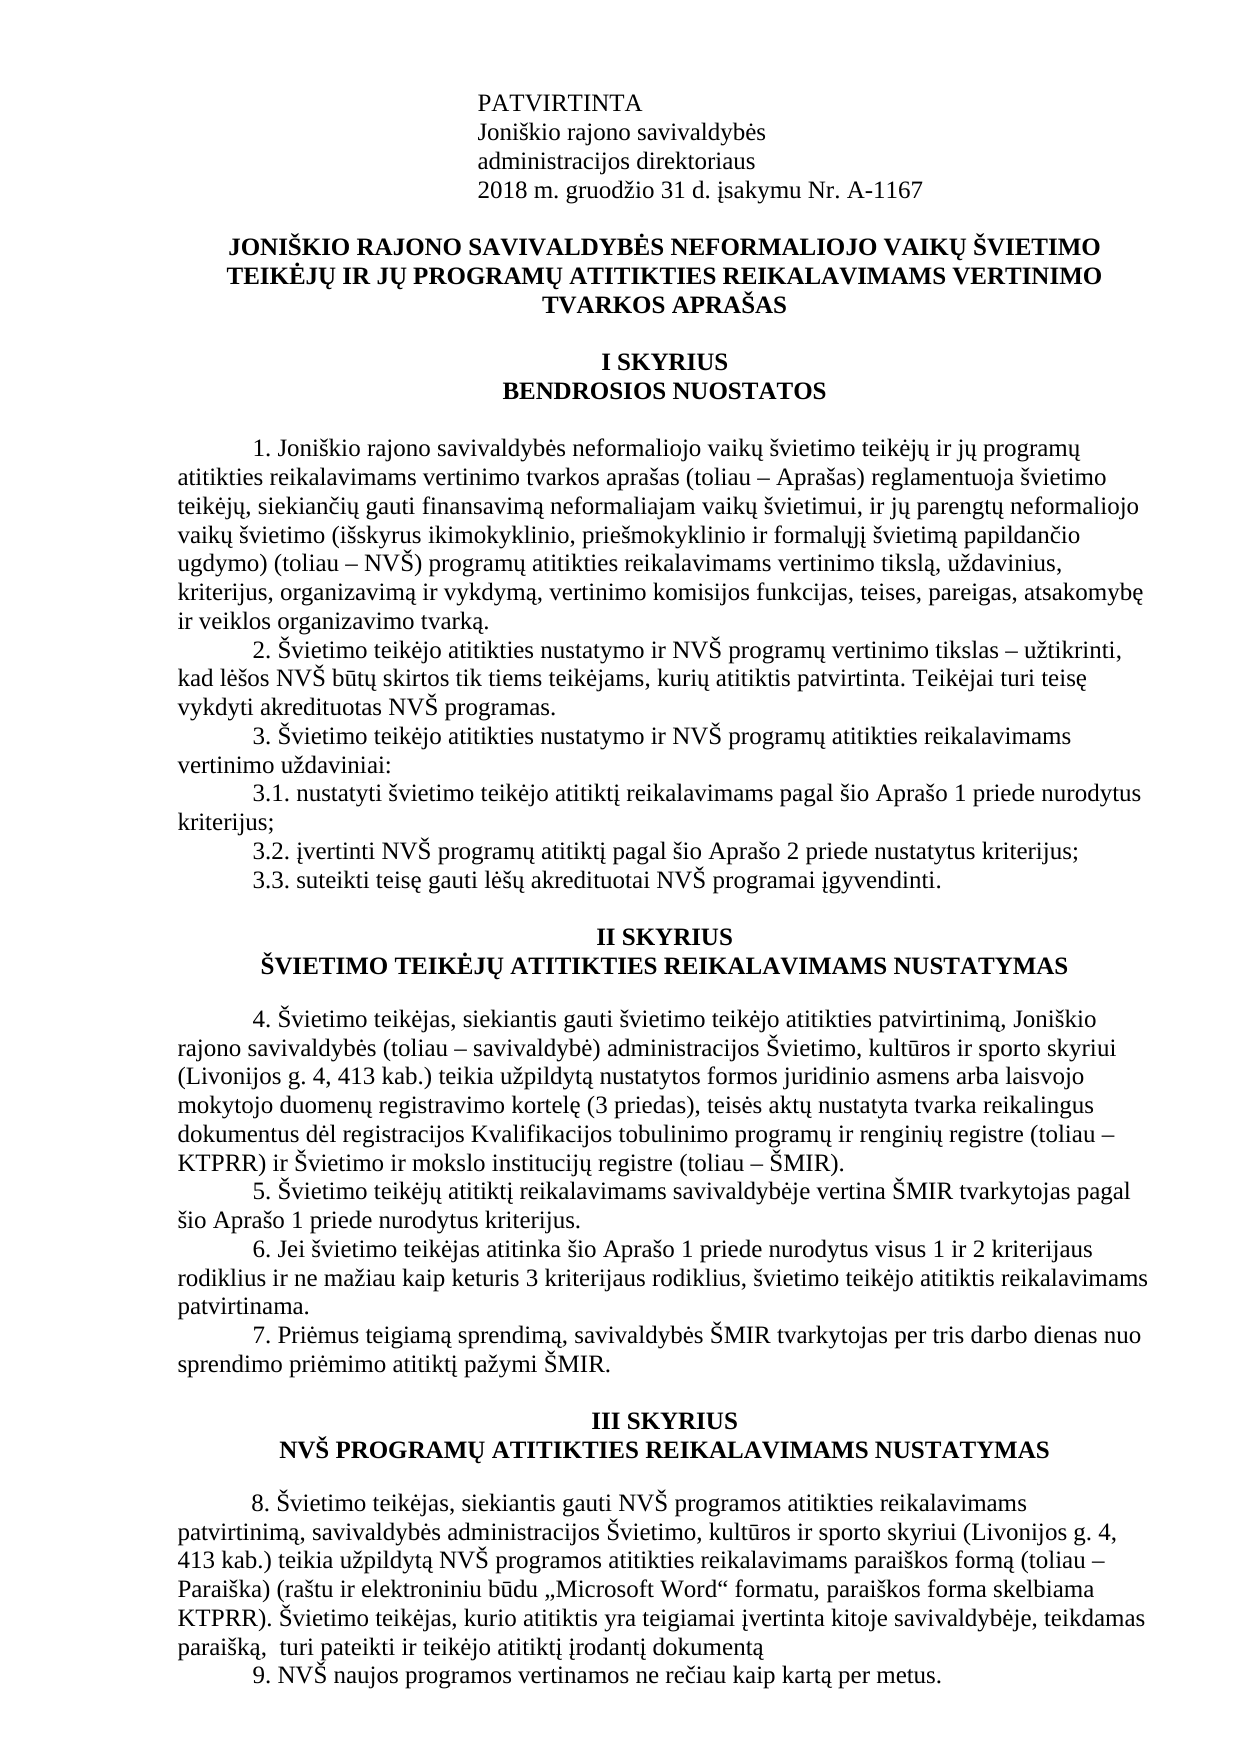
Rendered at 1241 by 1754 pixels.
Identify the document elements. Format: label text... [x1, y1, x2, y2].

text 6. Jei švietimo teikėjas atitinka šio Aprašo 1 priede nurodytus visus 1 ir 2 kriterijaus rodiklius ir ne mažiau kaip keturis 3 kriterijaus rodiklius, švietimo teikėjo atitiktis reikalavimams patvirtinama. [177, 1234, 1152, 1320]
text 2. Švietimo teikėjo atitikties nustatymo ir NVŠ programų vertinimo tikslas – užtikrinti, kad lėšos NVŠ būtų skirtos tik tiems teikėjams, kurių atitiktis patvirtinta. Teikėjai turi teisę vykdyti akredituotas NVŠ programas. [177, 635, 1152, 721]
text 5. Švietimo teikėjų atitiktį reikalavimams savivaldybėje vertina ŠMIR tvarkytojas pagal šio Aprašo 1 priede nurodytus kriterijus. [177, 1176, 1152, 1234]
text Joniškio rajono savivaldybės [177, 117, 1152, 146]
text 4. Švietimo teikėjas, siekiantis gauti švietimo teikėjo atitikties patvirtinimą, Joniškio rajono savivaldybės (toliau – savivaldybė) administracijos Švietimo, kultūros ir sporto skyriui (Livonijos g. 4, 413 kab.) teikia užpildytą nustatytos formos juridinio asmens arba laisvojo mokytojo duomenų registravimo kortelę (3 priedas), teisės aktų nustatyta tvarka reikalingus dokumentus dėl registracijos Kvalifikacijos tobulinimo programų ir renginių registre (toliau – KTPRR) ir Švietimo ir mokslo institucijų registre (toliau – ŠMIR). [177, 1004, 1152, 1176]
text I SKYRIUS [177, 347, 1152, 376]
text 7. Priėmus teigiamą sprendimą, savivaldybės ŠMIR tvarkytojas per tris darbo dienas nuo sprendimo priėmimo atitiktį pažymi ŠMIR. [177, 1320, 1152, 1378]
text II SKYRIUS [177, 922, 1152, 951]
text PATVIRTINTA [177, 88, 1152, 117]
text švietimo teikėjų atitikties reikalavimams nustatymAS [177, 951, 1152, 980]
text 1. Joniškio rajono savivaldybės neformaliojo vaikų švietimo teikėjų ir jų programų atitikties reikalavimams vertinimo tvarkos aprašas (toliau – Aprašas) reglamentuoja švietimo teikėjų, siekiančių gauti finansavimą neformaliajam vaikų švietimui, ir jų parengtų neformaliojo vaikų švietimo (išskyrus ikimokyklinio, priešmokyklinio ir formalųjį švietimą papildančio ugdymo) (toliau – NVŠ) programų atitikties reikalavimams vertinimo tikslą, uždavinius, kriterijus, organizavimą ir vykdymą, vertinimo komisijos funkcijas, teises, pareigas, atsakomybę ir veiklos organizavimo tvarką. [177, 433, 1152, 635]
text 3.1. nustatyti švietimo teikėjo atitiktį reikalavimams pagal šio Aprašo 1 priede nurodytus kriterijus; [177, 778, 1152, 836]
text 8. Švietimo teikėjas, siekiantis gauti NVŠ programos atitikties reikalavimams patvirtinimą, savivaldybės administracijos Švietimo, kultūros ir sporto skyriui (Livonijos g. 4, 413 kab.) teikia užpildytą NVŠ programos atitikties reikalavimams paraiškos formą (toliau – Paraiška) (raštu ir elektroniniu būdu „Microsoft Word“ formatu, paraiškos forma skelbiama KTPRR). Švietimo teikėjas, kurio atitiktis yra teigiamai įvertinta kitoje savivaldybėje, teikdamas paraišką, turi pateikti ir teikėjo atitiktį įrodantį dokumentą [177, 1488, 1152, 1660]
text 3.3. suteikti teisę gauti lėšų akredituotai NVŠ programai įgyvendinti. [177, 865, 1152, 893]
text Joniškio rajono savivaldybės NEFORMALIOJO VAIKŲ ŠVIETIMO TEIKĖJŲ IR JŲ PROGRAMŲ ATITIKTIES REIKALAVIMAMS VERTINIMO TVARKOS APRAŠAS [177, 232, 1152, 318]
text BENDROSIOS NUOSTATOS [177, 376, 1152, 405]
text administracijos direktoriaus [177, 146, 1152, 175]
text III SKYRIUS [177, 1406, 1152, 1435]
text NVŠ PROGRAMŲ atitikties reikalavimams nustatymAS [177, 1435, 1152, 1464]
text 3. Švietimo teikėjo atitikties nustatymo ir NVŠ programų atitikties reikalavimams vertinimo uždaviniai: [177, 721, 1152, 778]
text 3.2. įvertinti NVŠ programų atitiktį pagal šio Aprašo 2 priede nustatytus kriterijus; [177, 836, 1152, 865]
text 2018 m. gruodžio 31 d. įsakymu Nr. A-1167 [177, 175, 1152, 203]
text 9. NVŠ naujos programos vertinamos ne rečiau kaip kartą per metus. [177, 1660, 1152, 1689]
